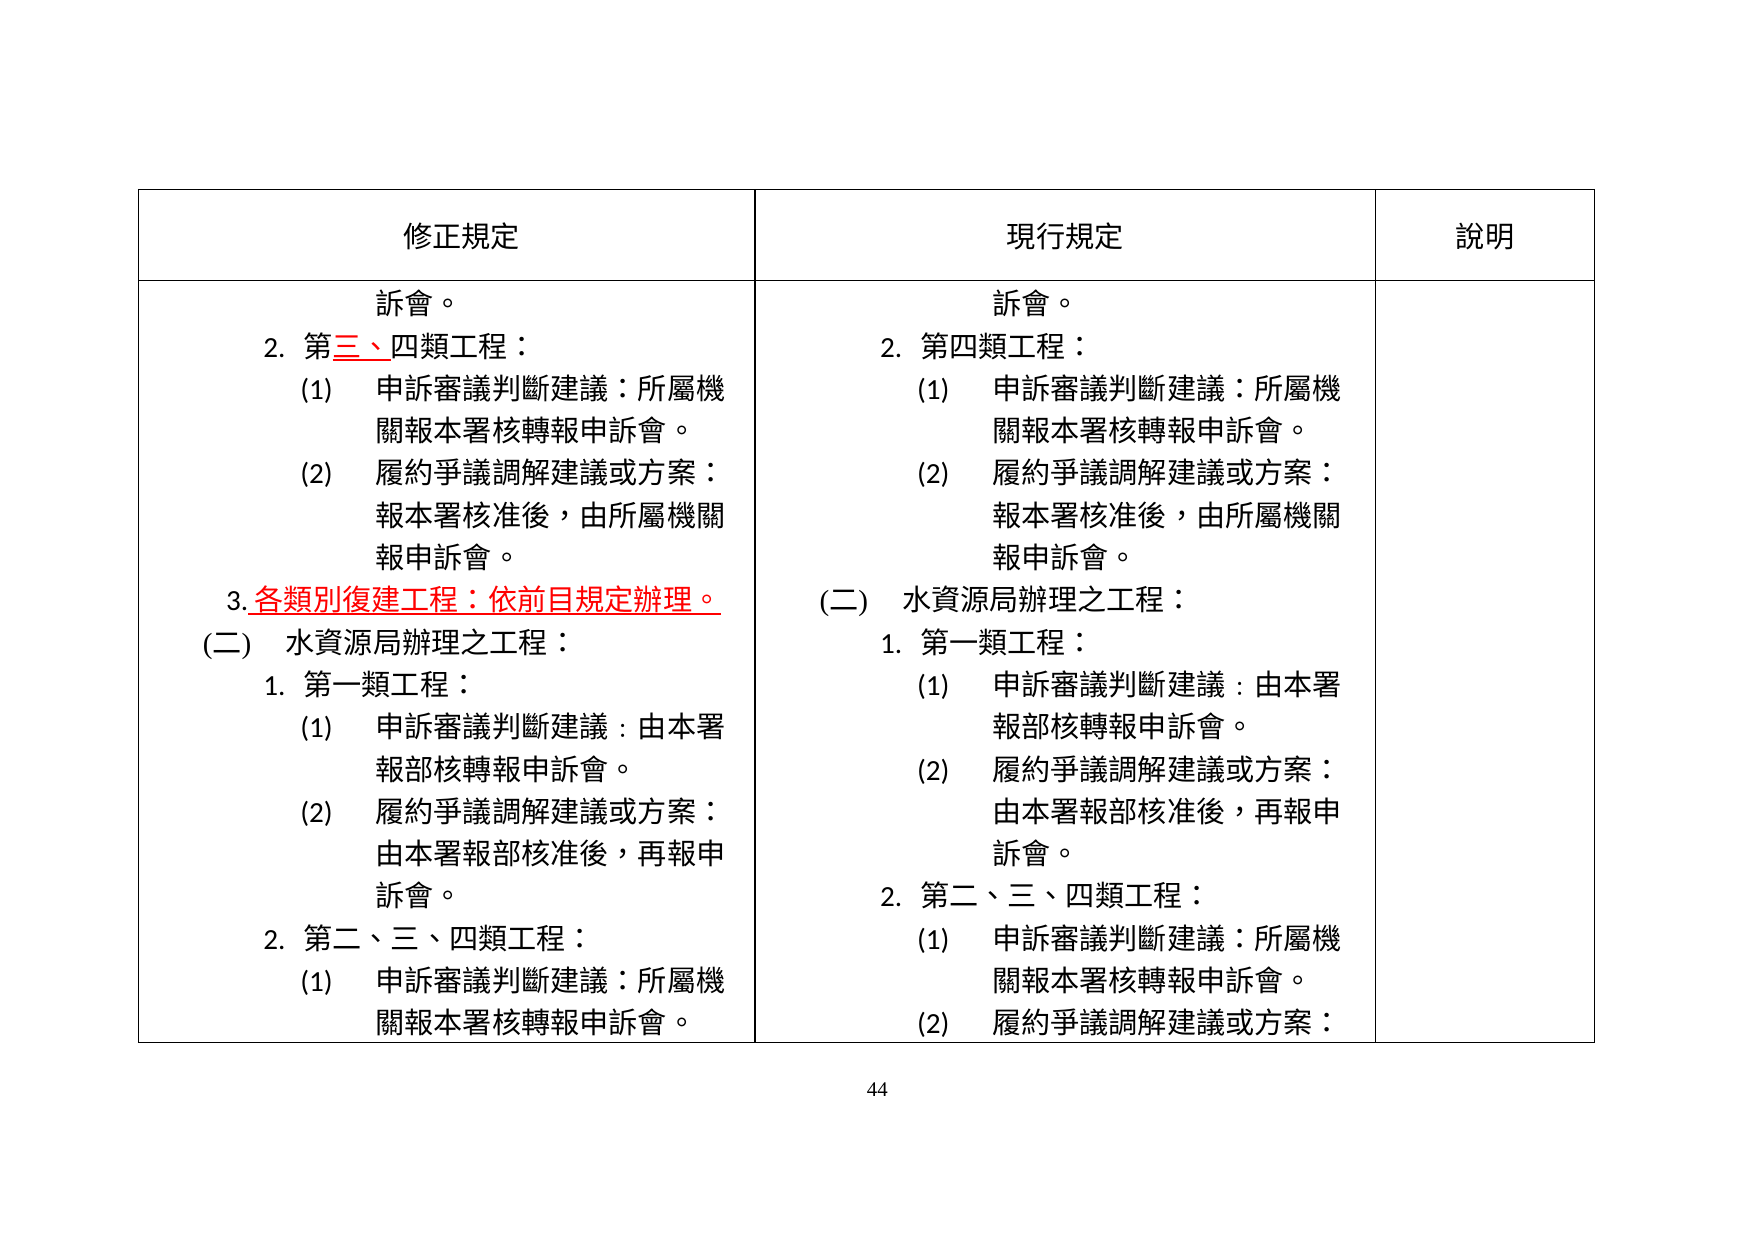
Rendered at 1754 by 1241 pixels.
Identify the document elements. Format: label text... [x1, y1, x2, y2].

table_cell 三十五、機關不接受申訴會之建議或方案，依下列規定辦理： 河川局辦理之工程： 第一、二、三類工程： 申訴審議判斷建議﹕由本署報部核轉報申訴會。 履約爭議調解建議或方案：由本署報部核准後，再報申訴會。 第四類工程： 申訴審議判斷建議：所屬機關報本署核轉報申訴會。 履約爭議調解建議或方案：報本署核准後，由所屬機關報申訴會。 水資源局辦理之工程： 第一類工程： 申訴審議判斷建議﹕由本署報部核轉報申訴會。 履約爭議調解建議或方案：由本署報部核准後，再報申訴會。 第二、三、四類工程： 申訴審議判斷建議：所屬機關報本署核轉報申訴會。 履約爭議調解建議或方案：報本署核准後，由所屬機關報申訴會。 [756, 281, 1375, 1042]
table_header 說明 [1376, 190, 1594, 280]
table_cell 三十五、機關不接受申訴會之建議或方案，依下列規定辦理： 河川局辦理之工程： 第一、二類工程： 申訴審議判斷建議﹕由本署報部核轉報申訴會。 履約爭議調解建議或方案：由本署報部核准後，再報申訴會。 第三、四類工程： 申訴審議判斷建議：所屬機關報本署核轉報申訴會。 履約爭議調解建議或方案：報本署核准後，由所屬機關報申訴會。 3. 各類別復建工程：依前目規定辦理。 水資源局辦理之工程： 第一類工程： 申訴審議判斷建議﹕由本署報部核轉報申訴會。 履約爭議調解建議或方案：由本署報部核准後，再報申訴會。 第二、三、四類工程： 申訴審議判斷建議：所屬機關報本署核轉報申訴會。 履約爭議調解建議或方案：報本署核准後，由所屬機關報申訴會。 3. 各類別復建工程：依前目規定辦理。 [139, 281, 754, 1042]
table_cell [1376, 281, 1594, 1042]
table_header 修正規定 [139, 190, 754, 280]
table_header 現行規定 [756, 190, 1375, 280]
